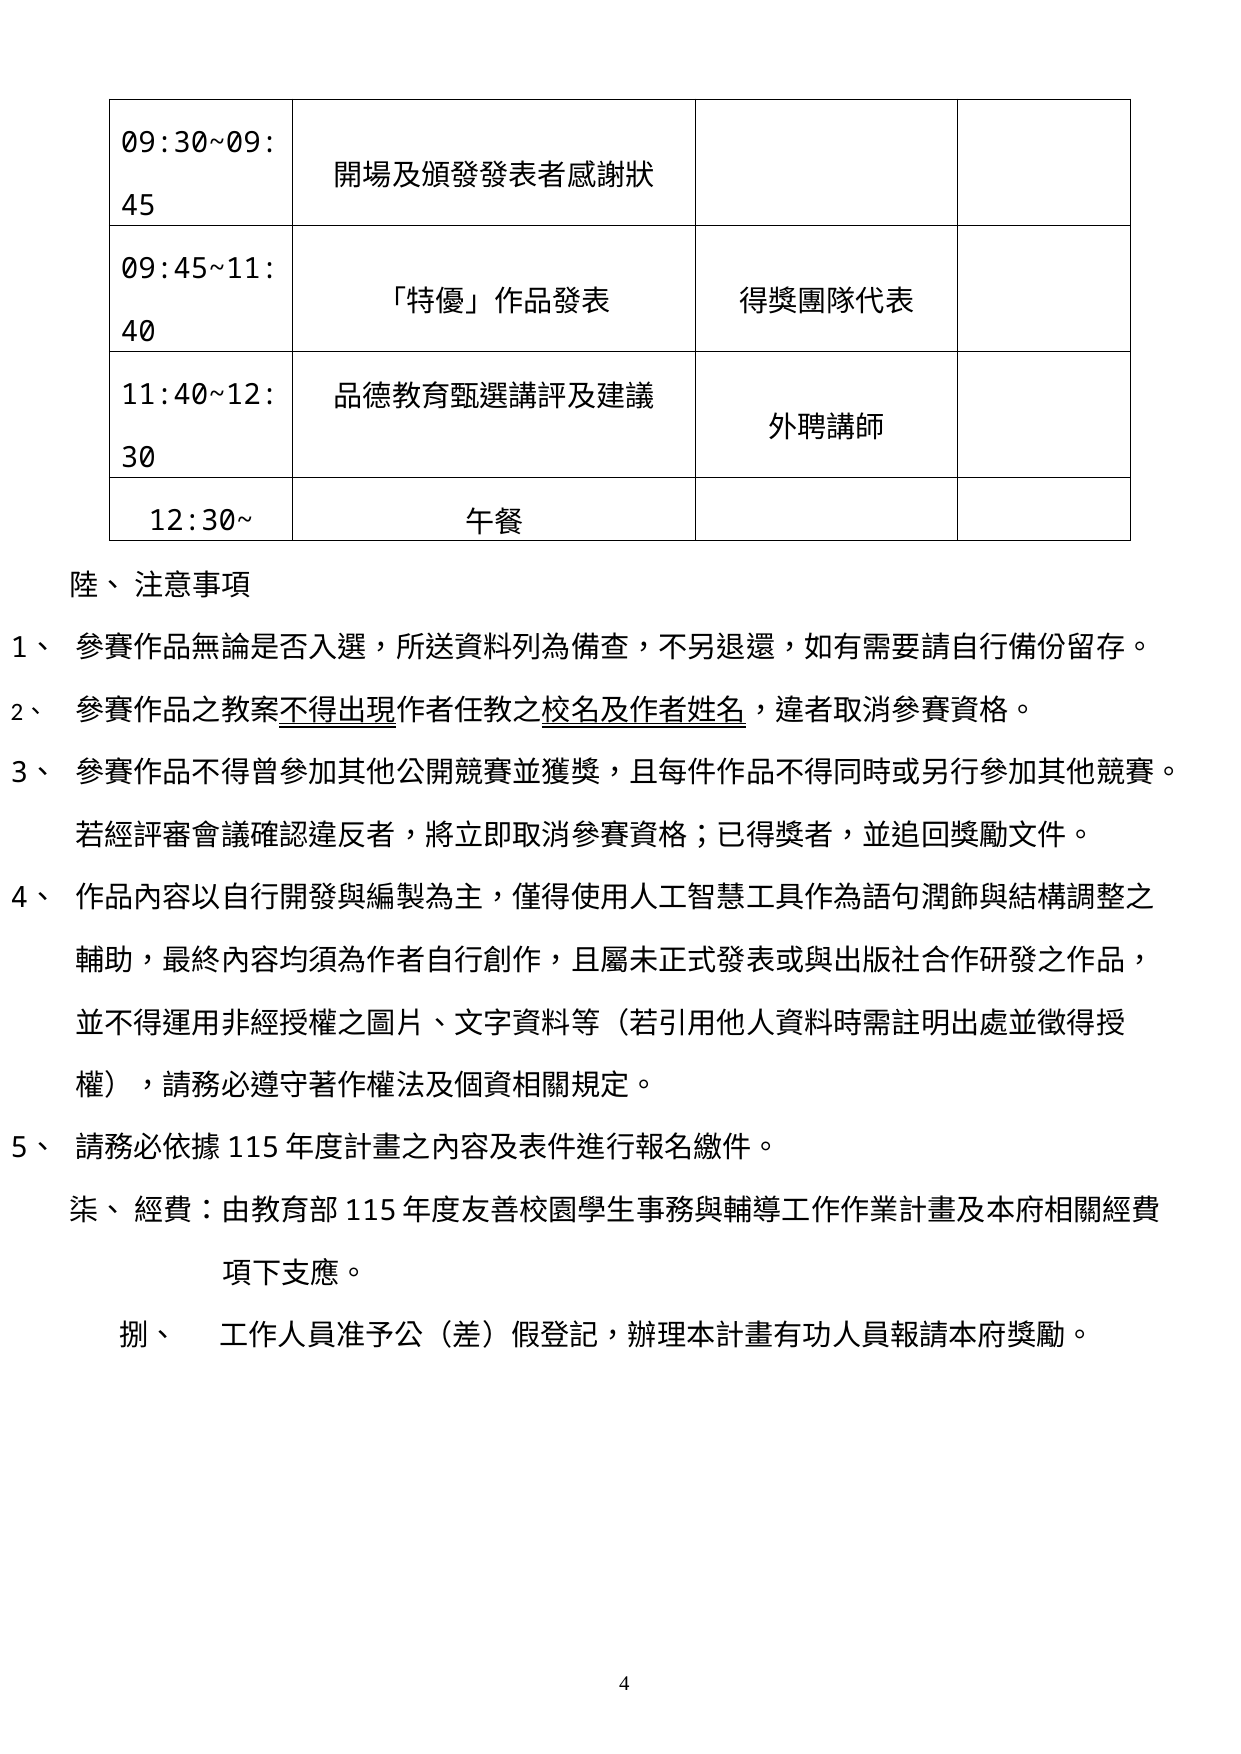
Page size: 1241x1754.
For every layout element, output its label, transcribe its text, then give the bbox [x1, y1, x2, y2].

list 作品內容以自行開發與編製為主，僅得使用人工智慧工具作為語句潤飾與結構調整之輔助，最終內容均須為作者自行創作，且屬未正式發表或與出版社合作研發之作品，並不得運用非經授權之圖片、文字資料等（若引用他人資料時需註明出處並徵得授權），請務必遵守著作權法及個資相關規定。 [10, 854, 1165, 1104]
list 參賽作品之教案不得出現作者任教之校名及作者姓名，違者取消參賽資格。 [10, 666, 1165, 729]
table_cell [958, 478, 1130, 540]
table_cell [958, 226, 1130, 351]
list 經費：由教育部115年度友善校園學生事務與輔導工作作業計畫及本府相關經費項下支應。 [69, 1166, 1165, 1291]
table_cell 12:30~ [110, 478, 292, 540]
table_cell 開場及頒發發表者感謝狀 [293, 100, 695, 224]
table_cell 品德教育甄選講評及建議 [293, 352, 695, 477]
table_cell 得獎團隊代表 [696, 226, 957, 351]
list 參賽作品無論是否入選，所送資料列為備查，不另退還，如有需要請自行備份留存。 [10, 604, 1165, 666]
table_cell [958, 352, 1130, 477]
table_cell 11:40~12:30 [110, 352, 292, 477]
table_cell 09:30~09:45 [110, 100, 292, 224]
table_cell 外聘講師 [696, 352, 957, 477]
list 請務必依據115年度計畫之內容及表件進行報名繳件。 [10, 1104, 1165, 1166]
list 工作人員准予公（差）假登記，辦理本計畫有功人員報請本府獎勵。 [119, 1291, 1165, 1354]
table_cell 09:45~11:40 [110, 226, 292, 351]
table_cell [696, 100, 957, 224]
table_cell [958, 100, 1130, 224]
list 參賽作品不得曾參加其他公開競賽並獲獎，且每件作品不得同時或另行參加其他競賽。若經評審會議確認違反者，將立即取消參賽資格；已得獎者，並追回獎勵文件。 [10, 729, 1165, 854]
list 注意事項 [69, 541, 1165, 604]
table_cell 「特優」作品發表 [293, 226, 695, 351]
table_cell [696, 478, 957, 540]
table_cell 午餐 [293, 478, 695, 540]
